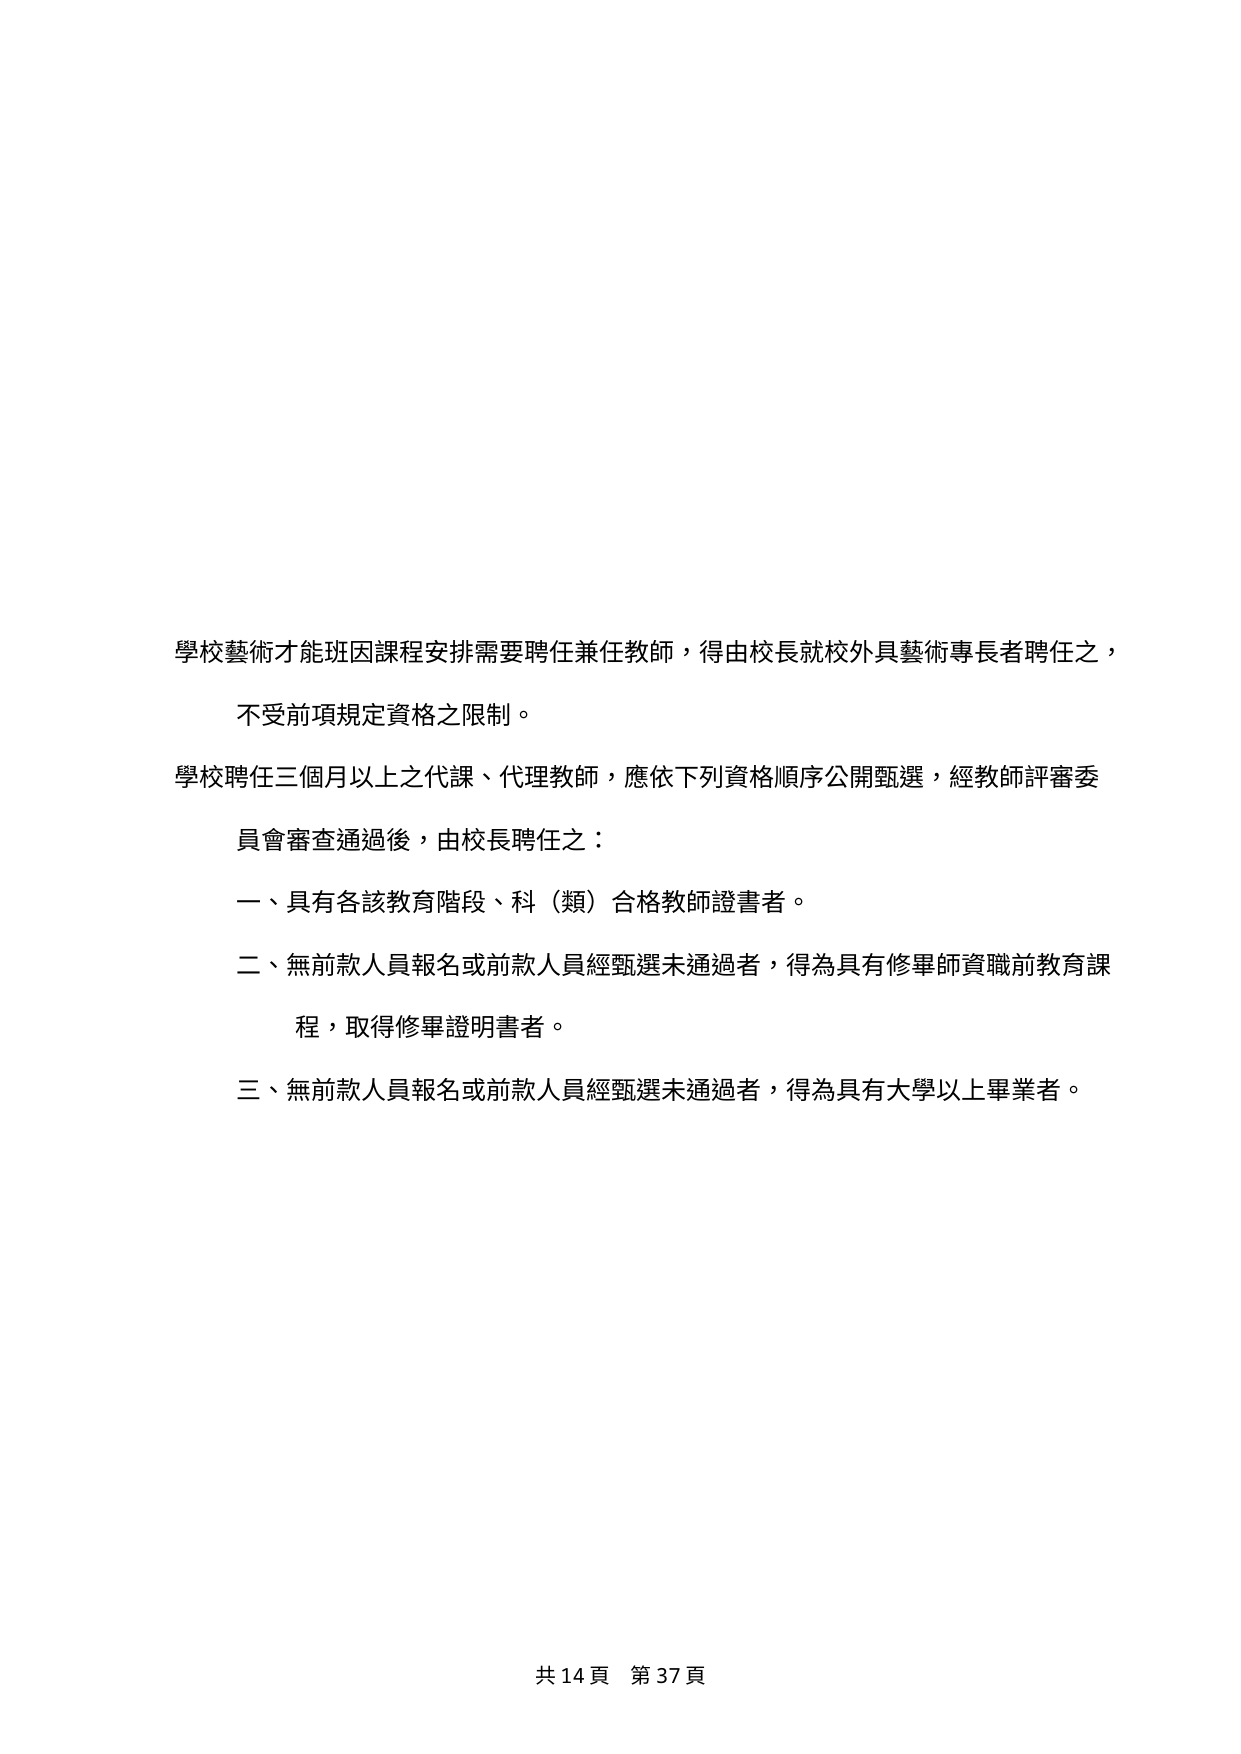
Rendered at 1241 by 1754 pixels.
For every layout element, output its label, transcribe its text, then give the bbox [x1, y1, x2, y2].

text 一、具有各該教育階段、科（類）合格教師證書者。 [236, 859, 1122, 922]
text 學校藝術才能班因課程安排需要聘任兼任教師，得由校長就校外具藝術專長者聘任之，不受前項規定資格之限制。 [118, 609, 1122, 734]
text 學校聘任三個月以上之代課、代理教師，應依下列資格順序公開甄選，經教師評審委員會審查通過後，由校長聘任之： [118, 734, 1122, 859]
text 三、無前款人員報名或前款人員經甄選未通過者，得為具有大學以上畢業者。 [236, 1047, 1122, 1109]
text 二、無前款人員報名或前款人員經甄選未通過者，得為具有修畢師資職前教育課程，取得修畢證明書者。 [236, 922, 1122, 1047]
